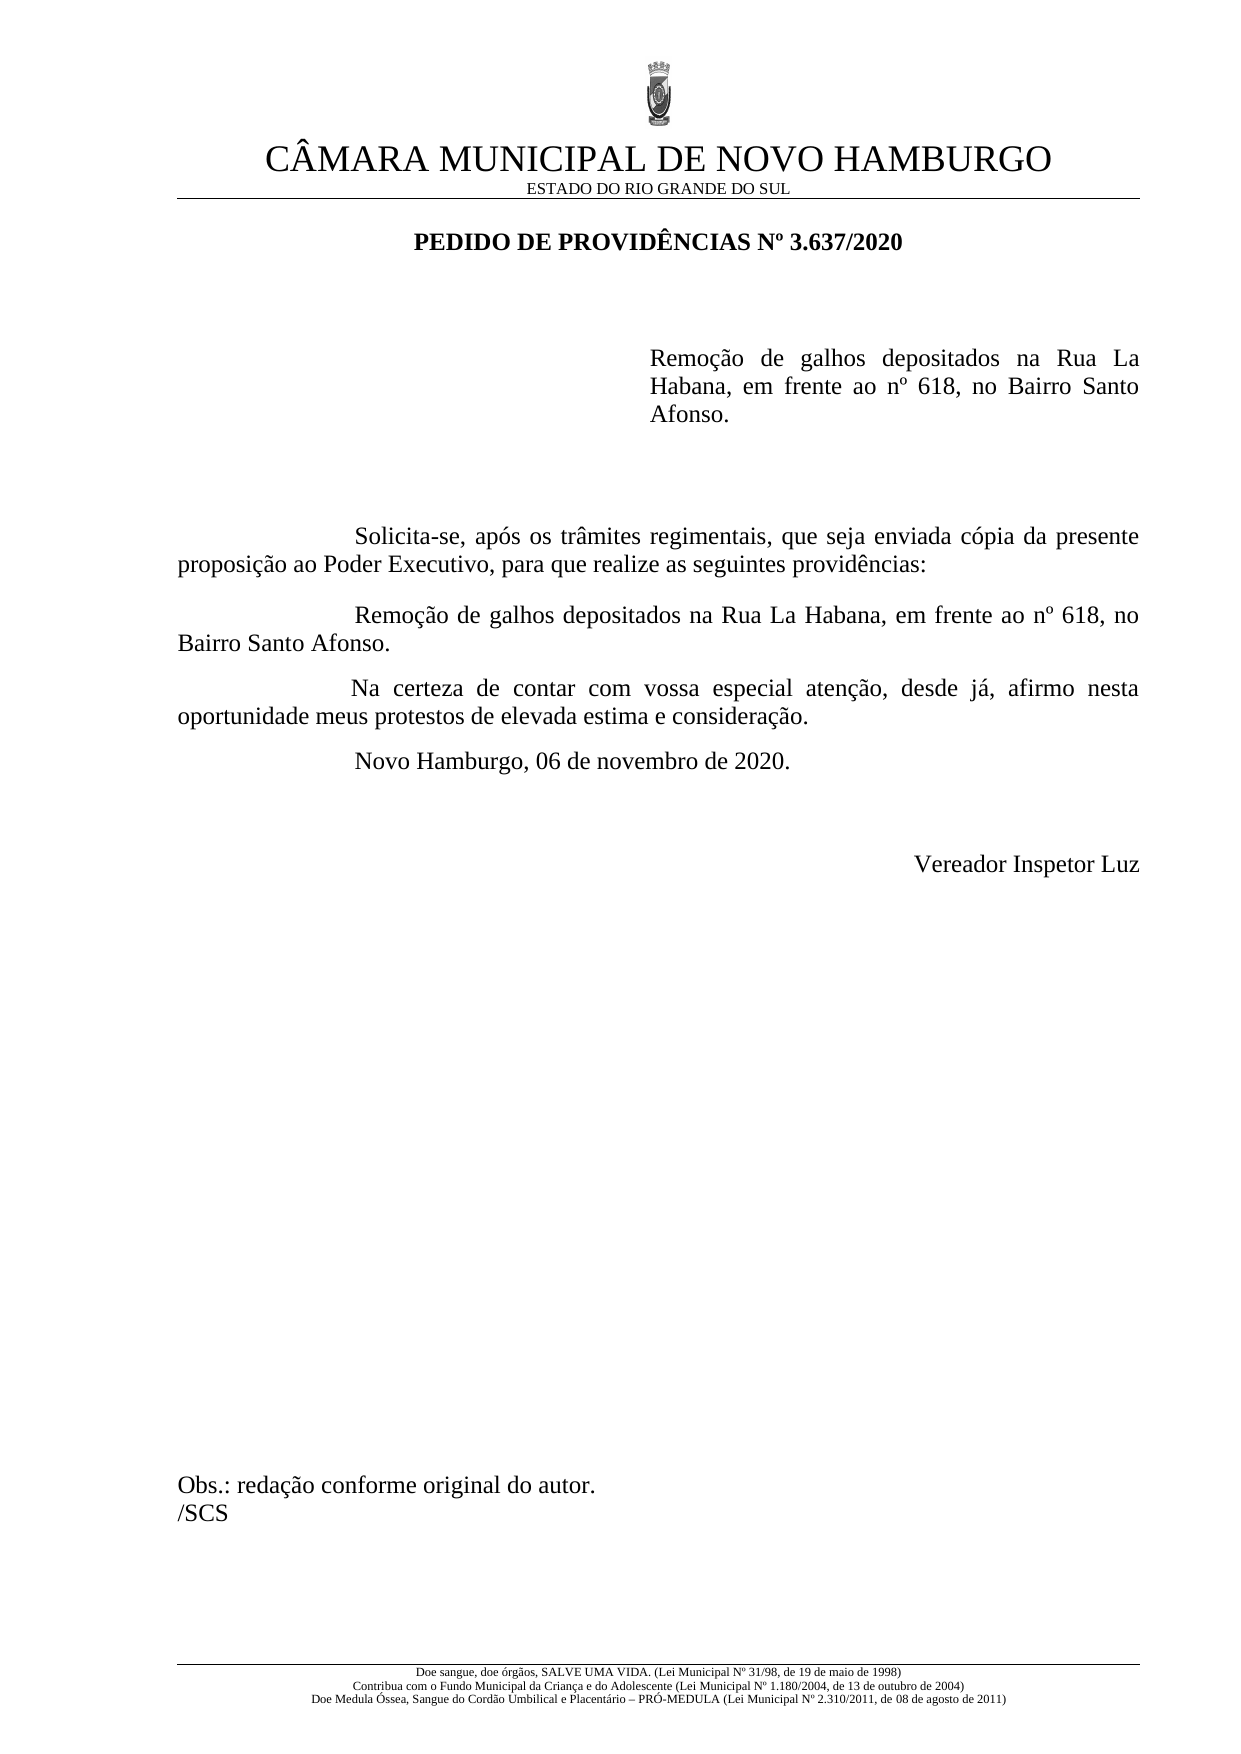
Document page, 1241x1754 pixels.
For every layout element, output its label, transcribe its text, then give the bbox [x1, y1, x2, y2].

text Solicita-se, após os trâmites regimentais, que seja enviada cópia da presente proposição ao Poder Executivo, para que realize as seguintes providências: [177, 522, 1140, 578]
text Novo Hamburgo, 06 de novembro de 2020. [177, 747, 1140, 775]
text Remoção de galhos depositados na Rua La Habana, em frente ao nº 618, no Bairro Santo Afonso. [649, 344, 1140, 428]
text Vereador Inspetor Luz [177, 850, 1140, 878]
text PEDIDO DE PROVIDÊNCIAS Nº 3.637/2020 [177, 228, 1140, 256]
text /SCS [177, 1499, 1140, 1527]
text Remoção de galhos depositados na Rua La Habana, em frente ao nº 618, no Bairro Santo Afonso. [177, 601, 1140, 657]
text Obs.: redação conforme original do autor. [177, 1471, 1140, 1499]
text Na certeza de contar com vossa especial atenção, desde já, afirmo nesta oportunidade meus protestos de elevada estima e consideração. [177, 674, 1140, 730]
